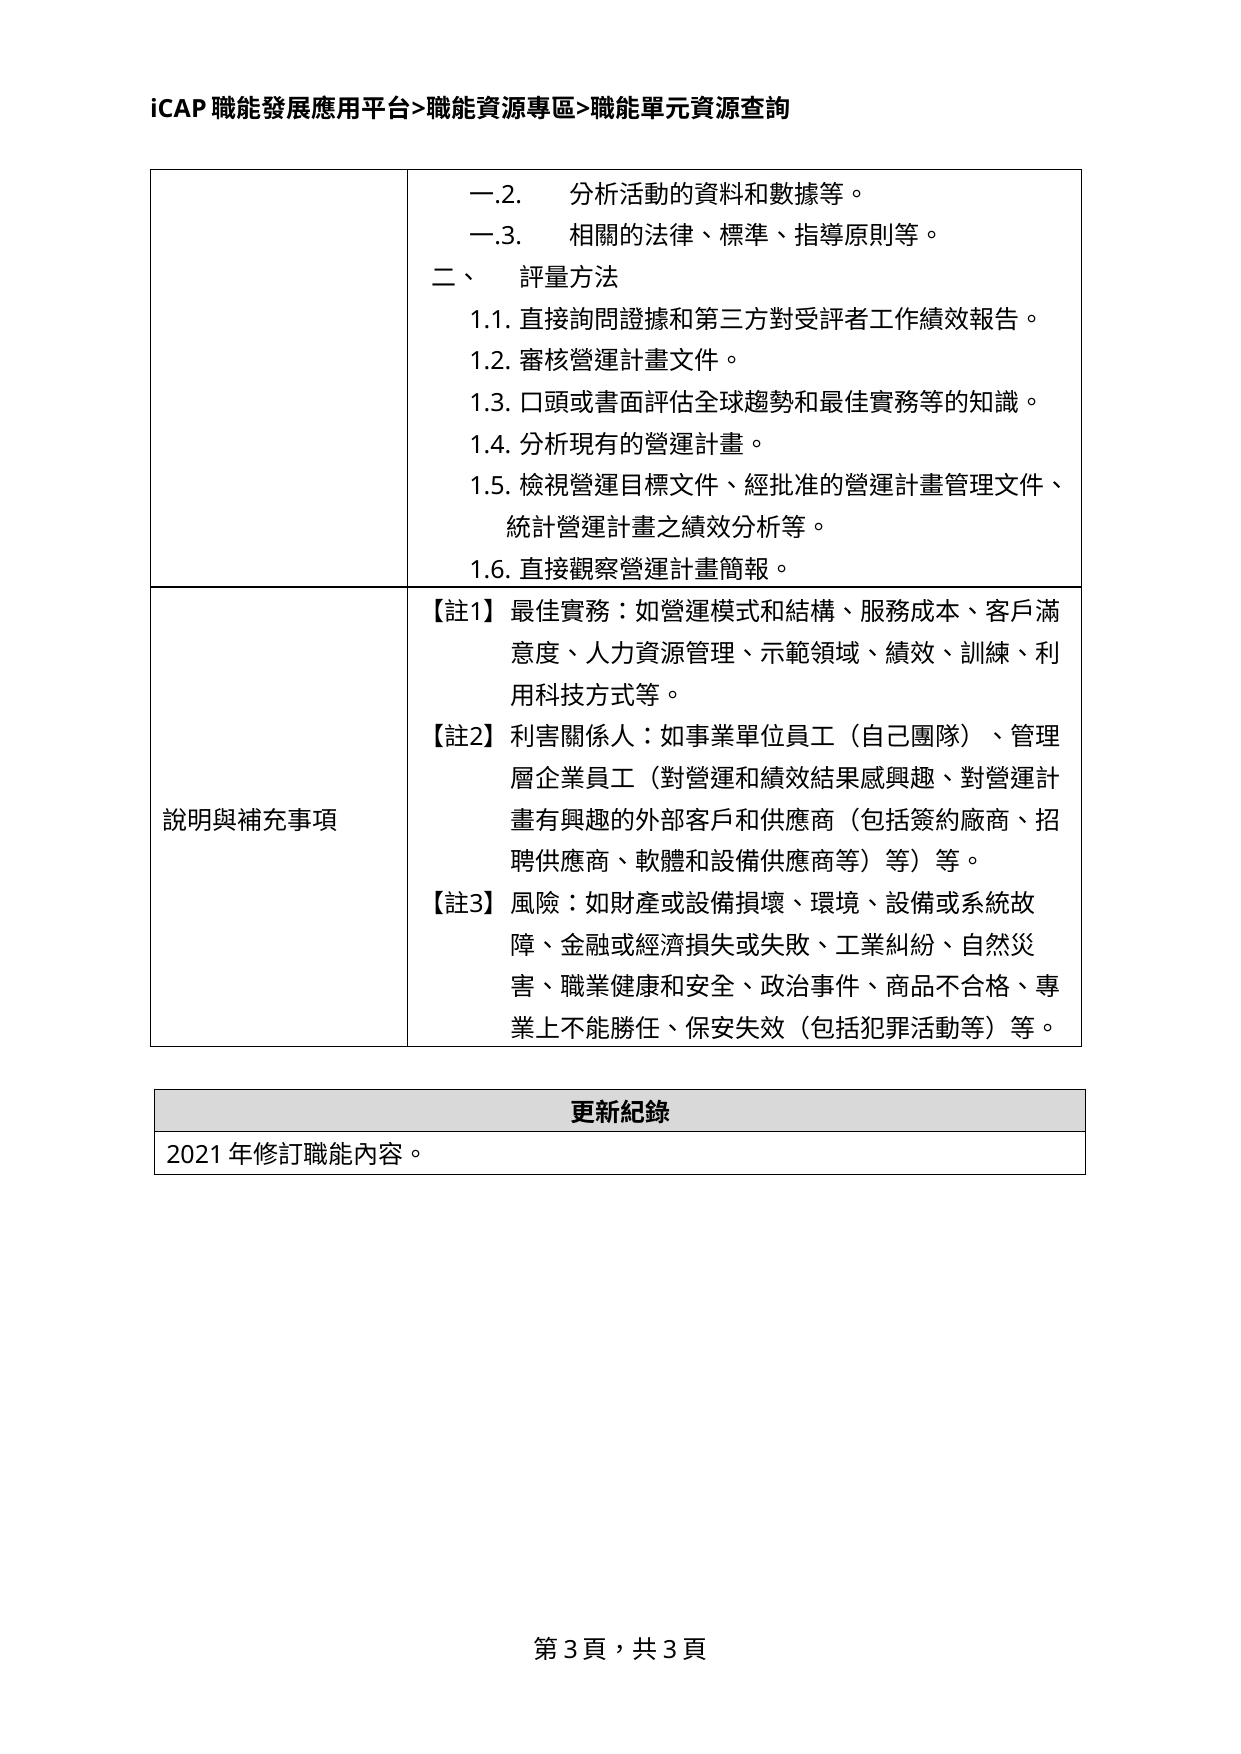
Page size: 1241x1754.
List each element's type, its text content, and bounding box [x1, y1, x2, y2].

table_cell 2021年修訂職能內容。 [155, 1132, 1085, 1174]
table_cell [151, 170, 407, 586]
table_cell 說明與補充事項 [151, 588, 407, 1046]
table_header 更新紀錄 [155, 1090, 1085, 1131]
table_cell 最佳實務：如營運模式和結構、服務成本、客戶滿意度、人力資源管理、示範領域、績效、訓練、利用科技方式等。 利害關係人：如事業單位員工（自己團隊）、管理層企業員工（對營運和績效結果感興趣、對營運計畫有興趣的外部客戶和供應商（包括簽約廠商、招聘供應商、軟體和設備供應商等）等）等。 風險：如財產或設備損壞、環境、設備或系統故障、金融或經濟損失或失敗、工業糾紛、自然災害、職業健康和安全、政治事件、商品不合格、專業上不能勝任、保安失效（包括犯罪活動等）等。 [408, 588, 1081, 1046]
table_cell 評量證據 能制定客戶聯絡中心營運計畫。 能完成營運計畫簡報。 能瞭解組織及相關法令規範要求相關知識。 能對營運計畫進行績效評估並提出改善方案。 評量情境與資源 相關營運資料和數據等。 分析活動的資料和數據等。 相關的法律、標準、指導原則等。 評量方法 直接詢問證據和第三方對受評者工作績效報告。 審核營運計畫文件。 口頭或書面評估全球趨勢和最佳實務等的知識。 分析現有的營運計畫。 檢視營運目標文件、經批准的營運計畫管理文件、統計營運計畫之績效分析等。 直接觀察營運計畫簡報。 [408, 170, 1081, 586]
